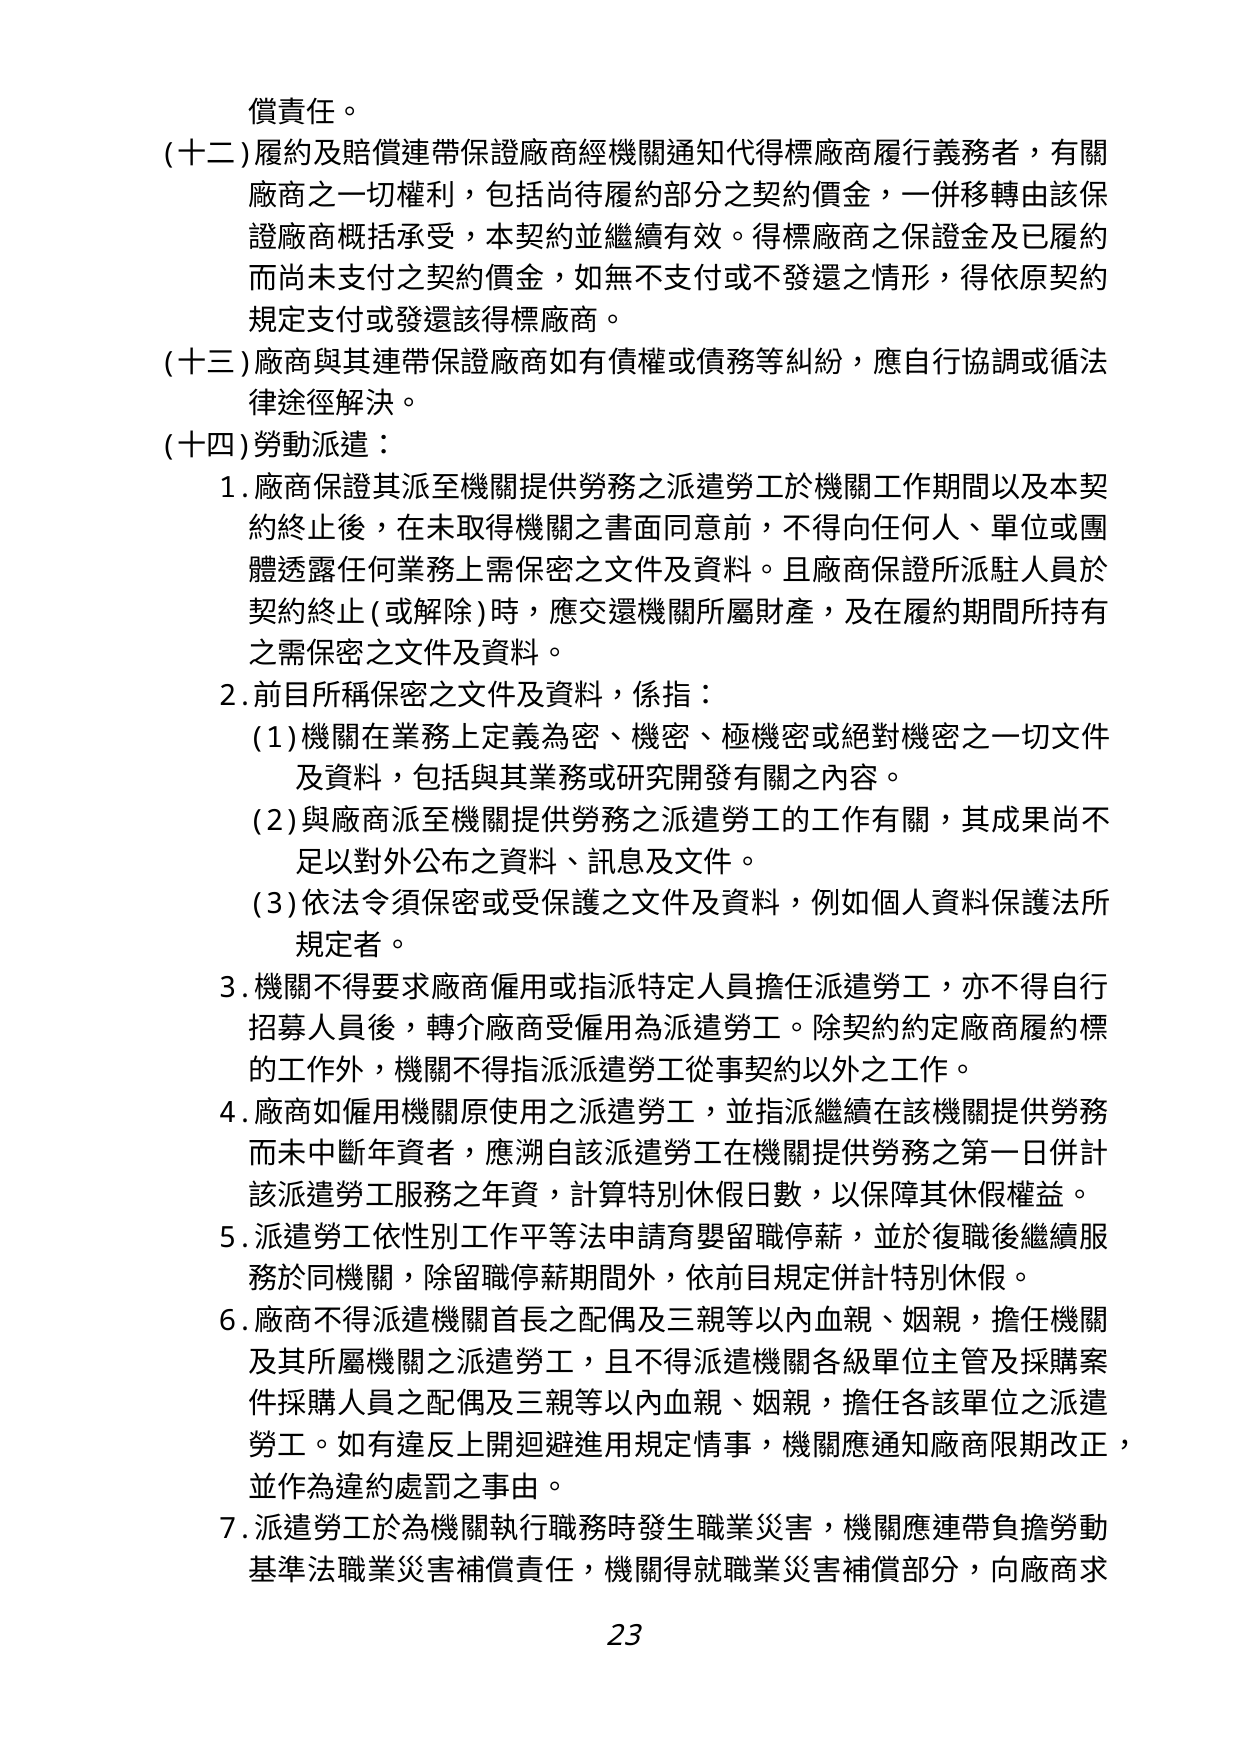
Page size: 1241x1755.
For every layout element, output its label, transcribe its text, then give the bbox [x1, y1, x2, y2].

text 1.廠商保證其派至機關提供勞務之派遣勞工於機關工作期間以及本契約終止後，在未取得機關之書面同意前，不得向任何人、單位或團體透露任何業務上需保密之文件及資料。且廠商保證所派駐人員於契約終止(或解除)時，應交還機關所屬財產，及在履約期間所持有之需保密之文件及資料。 [218, 464, 1110, 672]
text 3.機關不得要求廠商僱用或指派特定人員擔任派遣勞工，亦不得自行招募人員後，轉介廠商受僱用為派遣勞工。除契約約定廠商履約標的工作外，機關不得指派派遣勞工從事契約以外之工作。 [218, 964, 1110, 1089]
text (十四)勞動派遣： [159, 422, 1110, 464]
text (十三)廠商與其連帶保證廠商如有債權或債務等糾紛，應自行協調或循法律途徑解決。 [159, 339, 1110, 422]
text 2.前目所稱保密之文件及資料，係指： [218, 672, 1110, 714]
text (十二)履約及賠償連帶保證廠商經機關通知代得標廠商履行義務者，有關廠商之一切權利，包括尚待履約部分之契約價金，一併移轉由該保證廠商概括承受，本契約並繼續有效。得標廠商之保證金及已履約而尚未支付之契約價金，如無不支付或不發還之情形，得依原契約規定支付或發還該得標廠商。 [159, 130, 1110, 339]
text (3)依法令須保密或受保護之文件及資料，例如個人資料保護法所規定者。 [248, 880, 1110, 964]
text 7.派遣勞工於為機關執行職務時發生職業災害，機關應連帶負擔勞動基準法職業災害補償責任，機關得就職業災害補償部分，向廠商求 [218, 1505, 1110, 1589]
text 5.派遣勞工依性別工作平等法申請育嬰留職停薪，並於復職後繼續服務於同機關，除留職停薪期間外，依前目規定併計特別休假。 [218, 1214, 1110, 1297]
text 6.廠商不得派遣機關首長之配偶及三親等以內血親、姻親，擔任機關及其所屬機關之派遣勞工，且不得派遣機關各級單位主管及採購案件採購人員之配偶及三親等以內血親、姻親，擔任各該單位之派遣勞工。如有違反上開迴避進用規定情事，機關應通知廠商限期改正，並作為違約處罰之事由。 [218, 1297, 1110, 1505]
text 償責任。 [159, 89, 1110, 130]
text (1)機關在業務上定義為密、機密、極機密或絕對機密之一切文件及資料，包括與其業務或研究開發有關之內容。 [248, 714, 1110, 797]
text (2)與廠商派至機關提供勞務之派遣勞工的工作有關，其成果尚不足以對外公布之資料、訊息及文件。 [248, 797, 1110, 880]
text 4.廠商如僱用機關原使用之派遣勞工，並指派繼續在該機關提供勞務而未中斷年資者，應溯自該派遣勞工在機關提供勞務之第一日併計該派遣勞工服務之年資，計算特別休假日數，以保障其休假權益。 [218, 1089, 1110, 1214]
